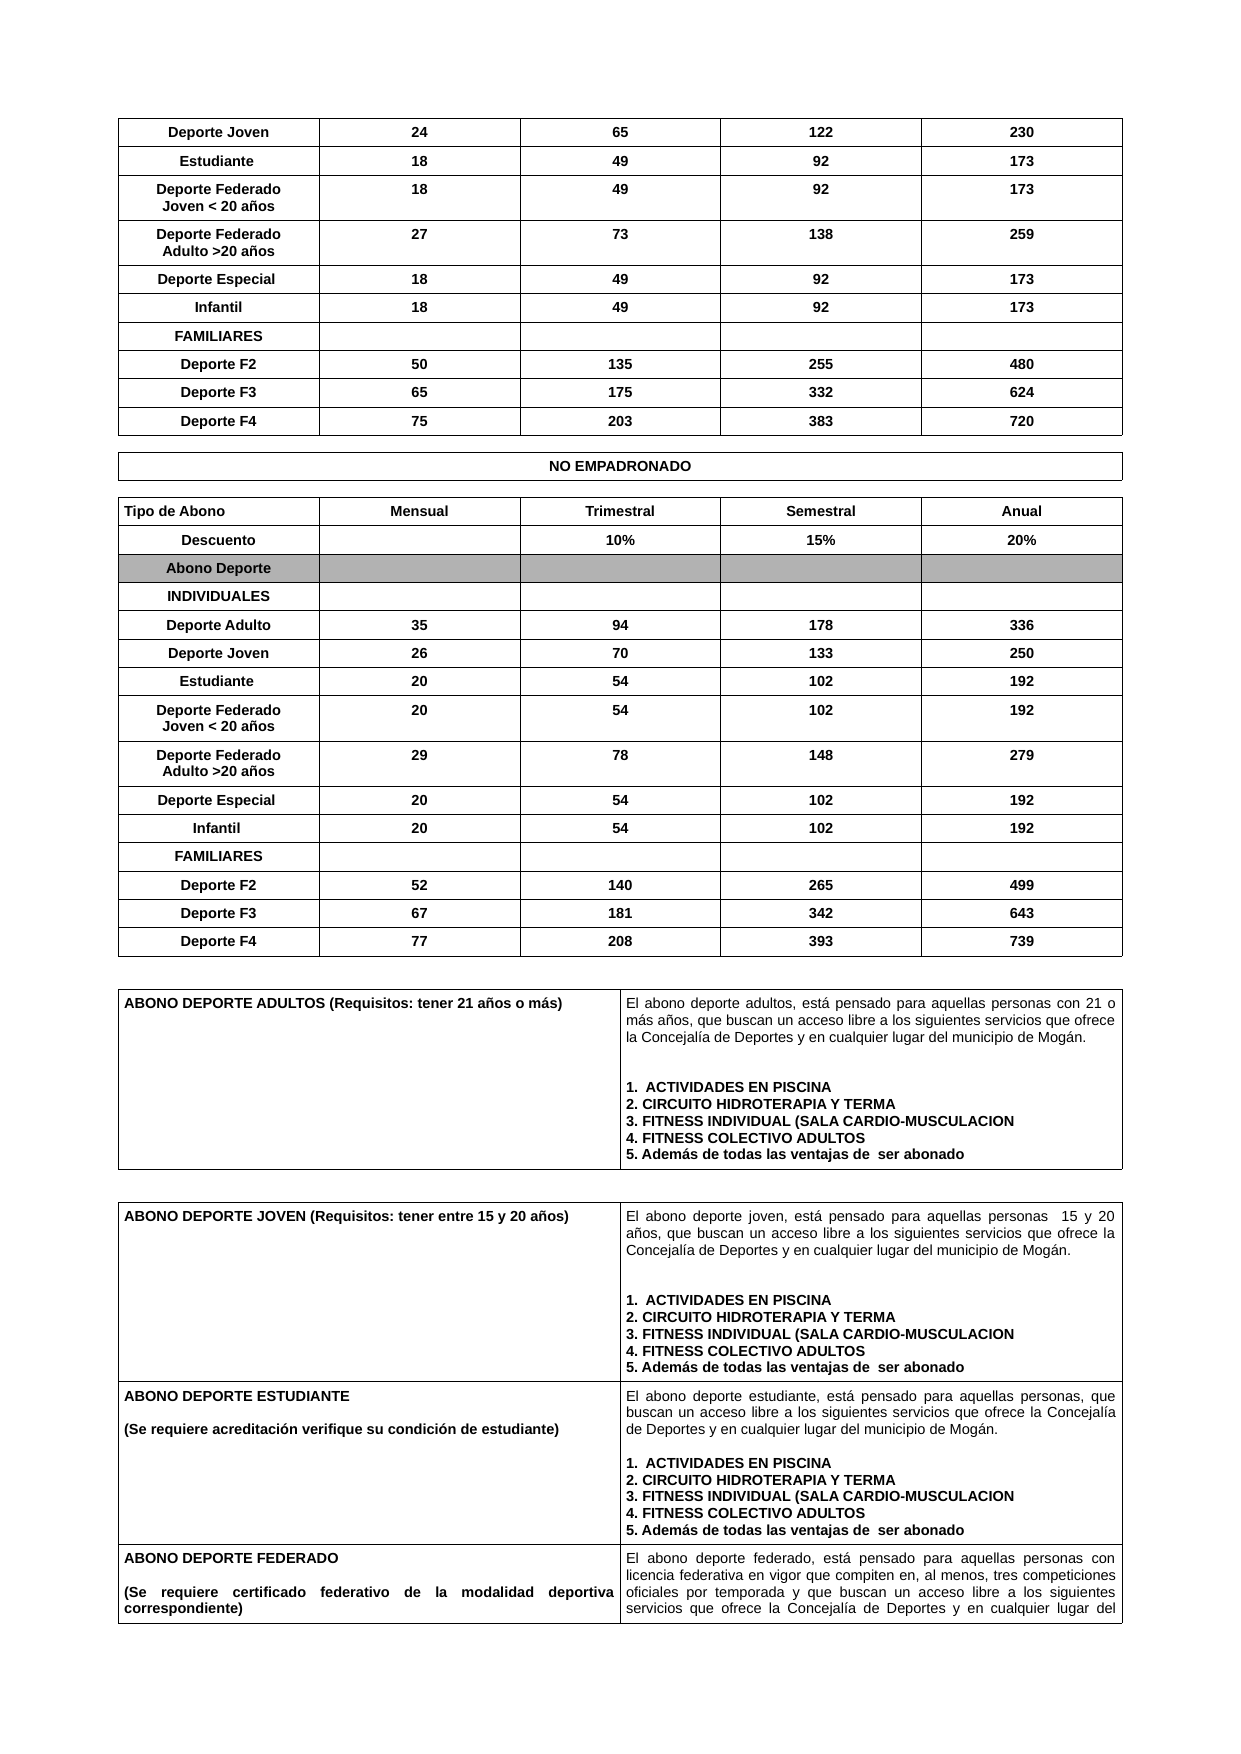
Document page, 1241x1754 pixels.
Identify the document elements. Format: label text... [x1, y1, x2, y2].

table_header ABONO DEPORTE JOVEN (Requisitos: tener entre 15 y 20 años) [119, 1203, 620, 1381]
table_cell Deporte Especial [119, 266, 319, 293]
table_cell 102 [721, 815, 921, 842]
table_cell 138 [721, 221, 921, 265]
table_cell Descuento [119, 526, 319, 554]
table_cell 173 [922, 266, 1122, 293]
table_cell 49 [521, 266, 720, 293]
table_cell 27 [320, 221, 520, 265]
table_cell FAMILIARES [119, 323, 319, 350]
table_header Trimestral [521, 498, 720, 525]
table_cell 192 [922, 787, 1122, 814]
table_cell [320, 583, 520, 610]
table_cell Deporte Federado Adulto >20 años [119, 742, 319, 786]
table_header El abono deporte adultos, está pensado para aquellas personas con 21 o más años, que buscan un acceso libre a los siguientes servicios que ofrece la Concejalía de Deportes y en cualquier lugar del municipio de Mogán. 1. ACTIVIDADES EN PISCINA 2. CIRCUITO HIDROTERAPIA Y TERMA 3. FITNESS INDIVIDUAL (SALA CARDIO-MUSCULACION 4. FITNESS COLECTIVO ADULTOS 5. Además de todas las ventajas de ser abonado [621, 990, 1122, 1168]
table_cell 35 [320, 611, 520, 639]
table_cell 65 [320, 379, 520, 407]
table_cell 92 [721, 294, 921, 322]
table_cell Deporte F4 [119, 408, 319, 435]
table_cell 20 [320, 787, 520, 814]
table_cell [721, 555, 921, 582]
table_cell [320, 555, 520, 582]
table_cell [521, 843, 720, 871]
table_header ABONO DEPORTE ADULTOS (Requisitos: tener 21 años o más) [119, 990, 620, 1168]
table_cell 49 [521, 176, 720, 220]
table_cell 54 [521, 696, 720, 741]
table_header El abono deporte joven, está pensado para aquellas personas 15 y 20 años, que buscan un acceso libre a los siguientes servicios que ofrece la Concejalía de Deportes y en cualquier lugar del municipio de Mogán. 1. ACTIVIDADES EN PISCINA 2. CIRCUITO HIDROTERAPIA Y TERMA 3. FITNESS INDIVIDUAL (SALA CARDIO-MUSCULACION 4. FITNESS COLECTIVO ADULTOS 5. Además de todas las ventajas de ser abonado [621, 1203, 1122, 1381]
table_cell INDIVIDUALES [119, 583, 319, 610]
table_cell 499 [922, 872, 1122, 899]
table_cell Estudiante [119, 147, 319, 175]
table_cell 393 [721, 928, 921, 956]
table_cell 102 [721, 696, 921, 741]
table_header Mensual [320, 498, 520, 525]
table_cell 54 [521, 815, 720, 842]
table_cell 24 [320, 119, 520, 146]
table_cell 336 [922, 611, 1122, 639]
table_cell 332 [721, 379, 921, 407]
table_cell FAMILIARES [119, 843, 319, 871]
table_cell 102 [721, 787, 921, 814]
table_cell 77 [320, 928, 520, 956]
table_cell Infantil [119, 815, 319, 842]
table_cell 26 [320, 640, 520, 667]
table_cell El abono deporte federado, está pensado para aquellas personas con licencia federativa en vigor que compiten en, al menos, tres competiciones oficiales por temporada y que buscan un acceso libre a los siguientes servicios que ofrece la Concejalía de Deportes y en cualquier lugar del [621, 1545, 1122, 1623]
table_cell 173 [922, 176, 1122, 220]
table_cell 192 [922, 696, 1122, 741]
table_cell Deporte Federado Joven < 20 años [119, 176, 319, 220]
table_cell [320, 843, 520, 871]
table_cell 49 [521, 294, 720, 322]
table_cell Deporte Federado Adulto >20 años [119, 221, 319, 265]
table_header Semestral [721, 498, 921, 525]
table_cell 29 [320, 742, 520, 786]
table_cell Estudiante [119, 668, 319, 695]
table_cell ABONO DEPORTE ESTUDIANTE (Se requiere acreditación verifique su condición de estudiante) [119, 1382, 620, 1544]
table_cell 265 [721, 872, 921, 899]
table_cell [521, 555, 720, 582]
table_cell 192 [922, 668, 1122, 695]
table_cell Deporte Adulto [119, 611, 319, 639]
table_cell [320, 526, 520, 554]
table_cell 18 [320, 147, 520, 175]
table_cell Deporte F2 [119, 872, 319, 899]
table_cell [922, 323, 1122, 350]
table_header Anual [922, 498, 1122, 525]
table_cell 49 [521, 147, 720, 175]
table_cell 94 [521, 611, 720, 639]
table_cell 255 [721, 351, 921, 378]
table_cell 18 [320, 266, 520, 293]
table_cell 50 [320, 351, 520, 378]
table_cell 52 [320, 872, 520, 899]
table_cell Deporte Joven [119, 640, 319, 667]
table_cell 10% [521, 526, 720, 554]
table_cell 102 [721, 668, 921, 695]
table_cell [922, 843, 1122, 871]
table_cell 643 [922, 900, 1122, 927]
table_header NO EMPADRONADO [119, 453, 1122, 480]
table_cell [521, 583, 720, 610]
table_cell 279 [922, 742, 1122, 786]
table_cell 133 [721, 640, 921, 667]
table_cell Deporte F3 [119, 900, 319, 927]
table_cell 92 [721, 266, 921, 293]
table_cell 203 [521, 408, 720, 435]
table_cell 78 [521, 742, 720, 786]
table_cell 624 [922, 379, 1122, 407]
table_cell 250 [922, 640, 1122, 667]
table_cell 20% [922, 526, 1122, 554]
table_cell 18 [320, 294, 520, 322]
table_cell Abono Deporte [119, 555, 319, 582]
table_cell 173 [922, 147, 1122, 175]
table_cell 480 [922, 351, 1122, 378]
table_cell 92 [721, 147, 921, 175]
table_cell 20 [320, 668, 520, 695]
table_cell Infantil [119, 294, 319, 322]
table_cell 122 [721, 119, 921, 146]
table_cell 18 [320, 176, 520, 220]
table_cell 140 [521, 872, 720, 899]
table_cell Deporte Federado Joven < 20 años [119, 696, 319, 741]
table_cell 148 [721, 742, 921, 786]
table_cell 178 [721, 611, 921, 639]
table_cell [721, 323, 921, 350]
table_cell 181 [521, 900, 720, 927]
table_cell Deporte F3 [119, 379, 319, 407]
table_cell [922, 583, 1122, 610]
table_cell [320, 323, 520, 350]
table_cell [721, 843, 921, 871]
table_cell 230 [922, 119, 1122, 146]
table_cell El abono deporte estudiante, está pensado para aquellas personas, que buscan un acceso libre a los siguientes servicios que ofrece la Concejalía de Deportes y en cualquier lugar del municipio de Mogán. 1. ACTIVIDADES EN PISCINA 2. CIRCUITO HIDROTERAPIA Y TERMA 3. FITNESS INDIVIDUAL (SALA CARDIO-MUSCULACION 4. FITNESS COLECTIVO ADULTOS 5. Además de todas las ventajas de ser abonado [621, 1382, 1122, 1544]
table_cell Deporte F2 [119, 351, 319, 378]
table_cell 67 [320, 900, 520, 927]
table_cell 173 [922, 294, 1122, 322]
table_cell [922, 555, 1122, 582]
table_cell 70 [521, 640, 720, 667]
table_cell 342 [721, 900, 921, 927]
table_cell 65 [521, 119, 720, 146]
table_cell 54 [521, 787, 720, 814]
table_cell Deporte F4 [119, 928, 319, 956]
table_cell [521, 323, 720, 350]
table_cell 720 [922, 408, 1122, 435]
table_cell 208 [521, 928, 720, 956]
table_cell 739 [922, 928, 1122, 956]
table_cell 135 [521, 351, 720, 378]
table_cell 92 [721, 176, 921, 220]
table_cell ABONO DEPORTE FEDERADO (Se requiere certificado federativo de la modalidad deportiva correspondiente) [119, 1545, 620, 1623]
table_cell Deporte Especial [119, 787, 319, 814]
table_header Tipo de Abono [119, 498, 319, 525]
table_cell 175 [521, 379, 720, 407]
table_cell 75 [320, 408, 520, 435]
table_cell [721, 583, 921, 610]
table_cell 20 [320, 815, 520, 842]
table_cell 54 [521, 668, 720, 695]
table_cell Deporte Joven [119, 119, 319, 146]
table_cell 73 [521, 221, 720, 265]
table_cell 383 [721, 408, 921, 435]
table_cell 259 [922, 221, 1122, 265]
table_cell 192 [922, 815, 1122, 842]
table_cell 20 [320, 696, 520, 741]
table_cell 15% [721, 526, 921, 554]
